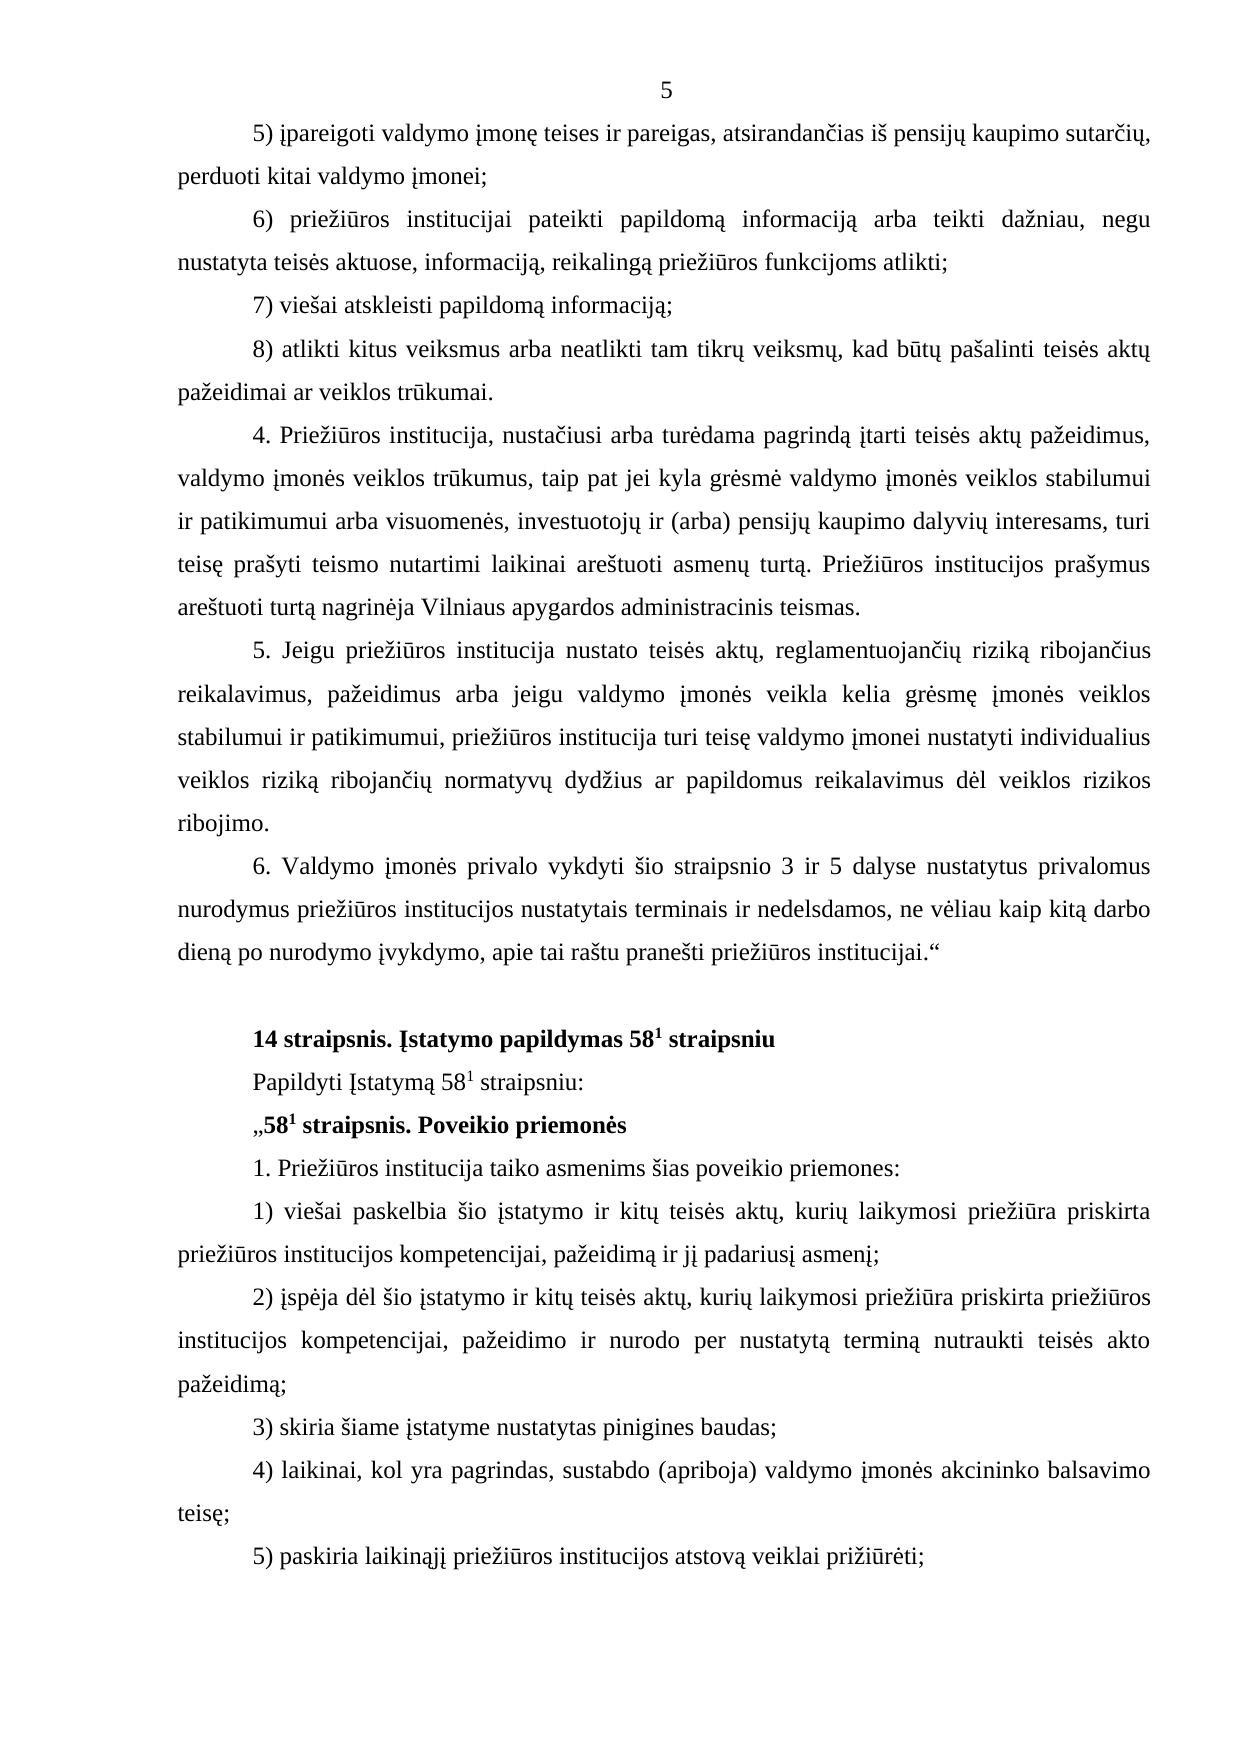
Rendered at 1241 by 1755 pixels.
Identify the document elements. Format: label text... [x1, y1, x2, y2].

text 8) atlikti kitus veiksmus arba neatlikti tam tikrų veiksmų, kad būtų pašalinti teisės aktų pažeidimai ar veiklos trūkumai. [177, 334, 1152, 406]
text 4) laikinai, kol yra pagrindas, sustabdo (apriboja) valdymo įmonės akcininko balsavimo teisę; [177, 1455, 1152, 1527]
text 6) priežiūros institucijai pateikti papildomą informaciją arba teikti dažniau, negu nustatyta teisės aktuose, informaciją, reikalingą priežiūros funkcijoms atlikti; [177, 204, 1152, 276]
text 3) skiria šiame įstatyme nustatytas pinigines baudas; [177, 1412, 1152, 1441]
text 1. Priežiūros institucija taiko asmenims šias poveikio priemones: [177, 1153, 1152, 1182]
text 6. Valdymo įmonės privalo vykdyti šio straipsnio 3 ir 5 dalyse nustatytus privalomus nurodymus priežiūros institucijos nustatytais terminais ir nedelsdamos, ne vėliau kaip kitą darbo dieną po nurodymo įvykdymo, apie tai raštu pranešti priežiūros institucijai.“ [177, 851, 1152, 966]
text 5) paskiria laikinąjį priežiūros institucijos atstovą veiklai prižiūrėti; [177, 1541, 1152, 1570]
text 1) viešai paskelbia šio įstatymo ir kitų teisės aktų, kurių laikymosi priežiūra priskirta priežiūros institucijos kompetencijai, pažeidimą ir jį padariusį asmenį; [177, 1196, 1152, 1268]
text 5. Jeigu priežiūros institucija nustato teisės aktų, reglamentuojančių riziką ribojančius reikalavimus, pažeidimus arba jeigu valdymo įmonės veikla kelia grėsmę įmonės veiklos stabilumui ir patikimumui, priežiūros institucija turi teisę valdymo įmonei nustatyti individualius veiklos riziką ribojančių normatyvų dydžius ar papildomus reikalavimus dėl veiklos rizikos ribojimo. [177, 636, 1152, 837]
text 4. Priežiūros institucija, nustačiusi arba turėdama pagrindą įtarti teisės aktų pažeidimus, valdymo įmonės veiklos trūkumus, taip pat jei kyla grėsmė valdymo įmonės veiklos stabilumui ir patikimumui arba visuomenės, investuotojų ir (arba) pensijų kaupimo dalyvių interesams, turi teisę prašyti teismo nutartimi laikinai areštuoti asmenų turtą. Priežiūros institucijos prašymus areštuoti turtą nagrinėja Vilniaus apygardos administracinis teismas. [177, 420, 1152, 621]
text 2) įspėja dėl šio įstatymo ir kitų teisės aktų, kurių laikymosi priežiūra priskirta priežiūros institucijos kompetencijai, pažeidimo ir nurodo per nustatytą terminą nutraukti teisės akto pažeidimą; [177, 1282, 1152, 1397]
text 5) įpareigoti valdymo įmonę teises ir pareigas, atsirandančias iš pensijų kaupimo sutarčių, perduoti kitai valdymo įmonei; [177, 118, 1152, 190]
text „581 straipsnis. Poveikio priemonės [177, 1110, 1152, 1139]
text 14 straipsnis. Įstatymo papildymas 581 straipsniu [177, 1024, 1152, 1052]
text 7) viešai atskleisti papildomą informaciją; [177, 291, 1152, 319]
text Papildyti Įstatymą 581 straipsniu: [177, 1067, 1152, 1096]
